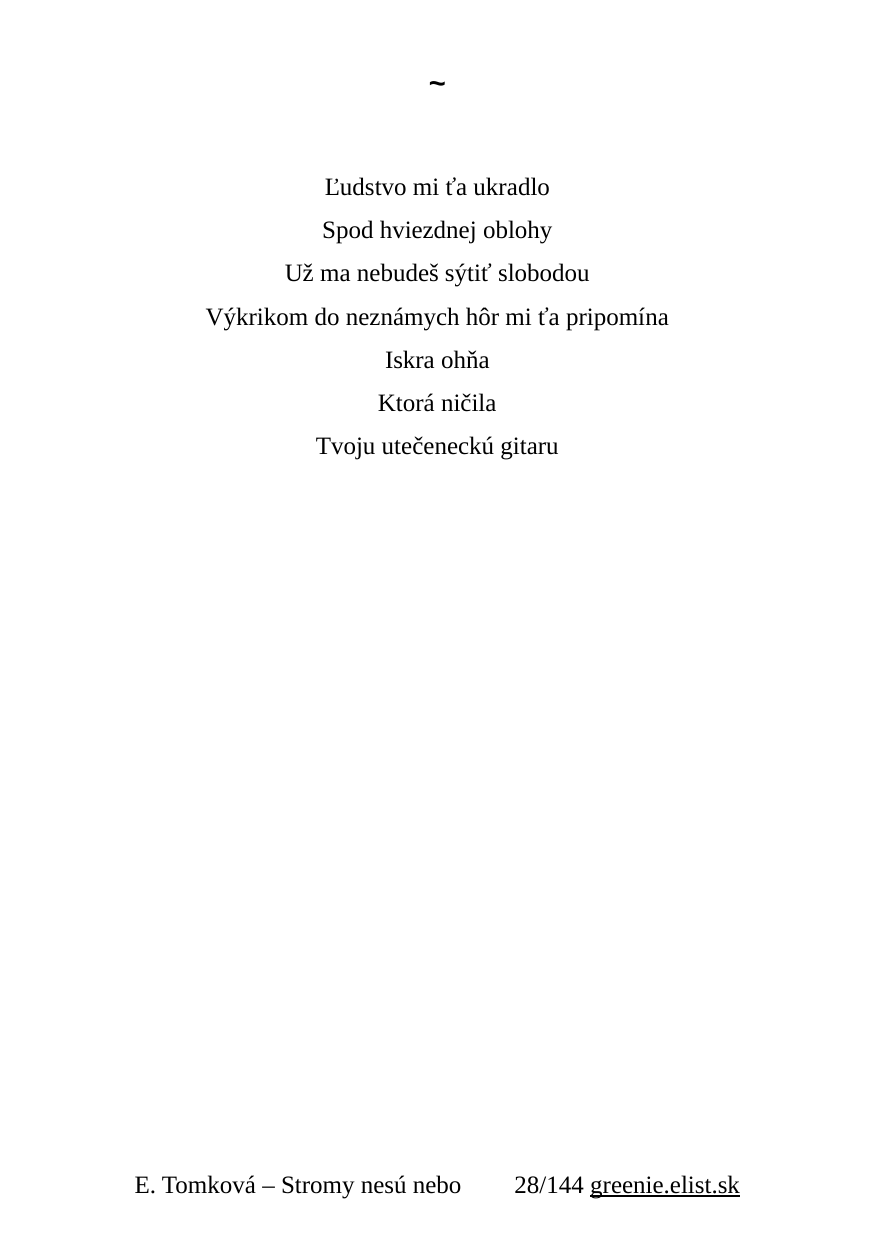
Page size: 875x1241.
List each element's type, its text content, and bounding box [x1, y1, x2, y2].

text Spod hviezdnej oblohy [41, 215, 833, 244]
text Ktorá ničila [41, 388, 833, 417]
text Ľudstvo mi ťa ukradlo [41, 129, 833, 201]
subtitle ~ [41, 66, 833, 100]
text Tvoju utečeneckú gitaru [41, 431, 833, 460]
text Iskra ohňa [41, 345, 833, 373]
text Výkrikom do neznámych hôr mi ťa pripomína [41, 302, 833, 330]
text Už ma nebudeš sýtiť slobodou [41, 258, 833, 287]
